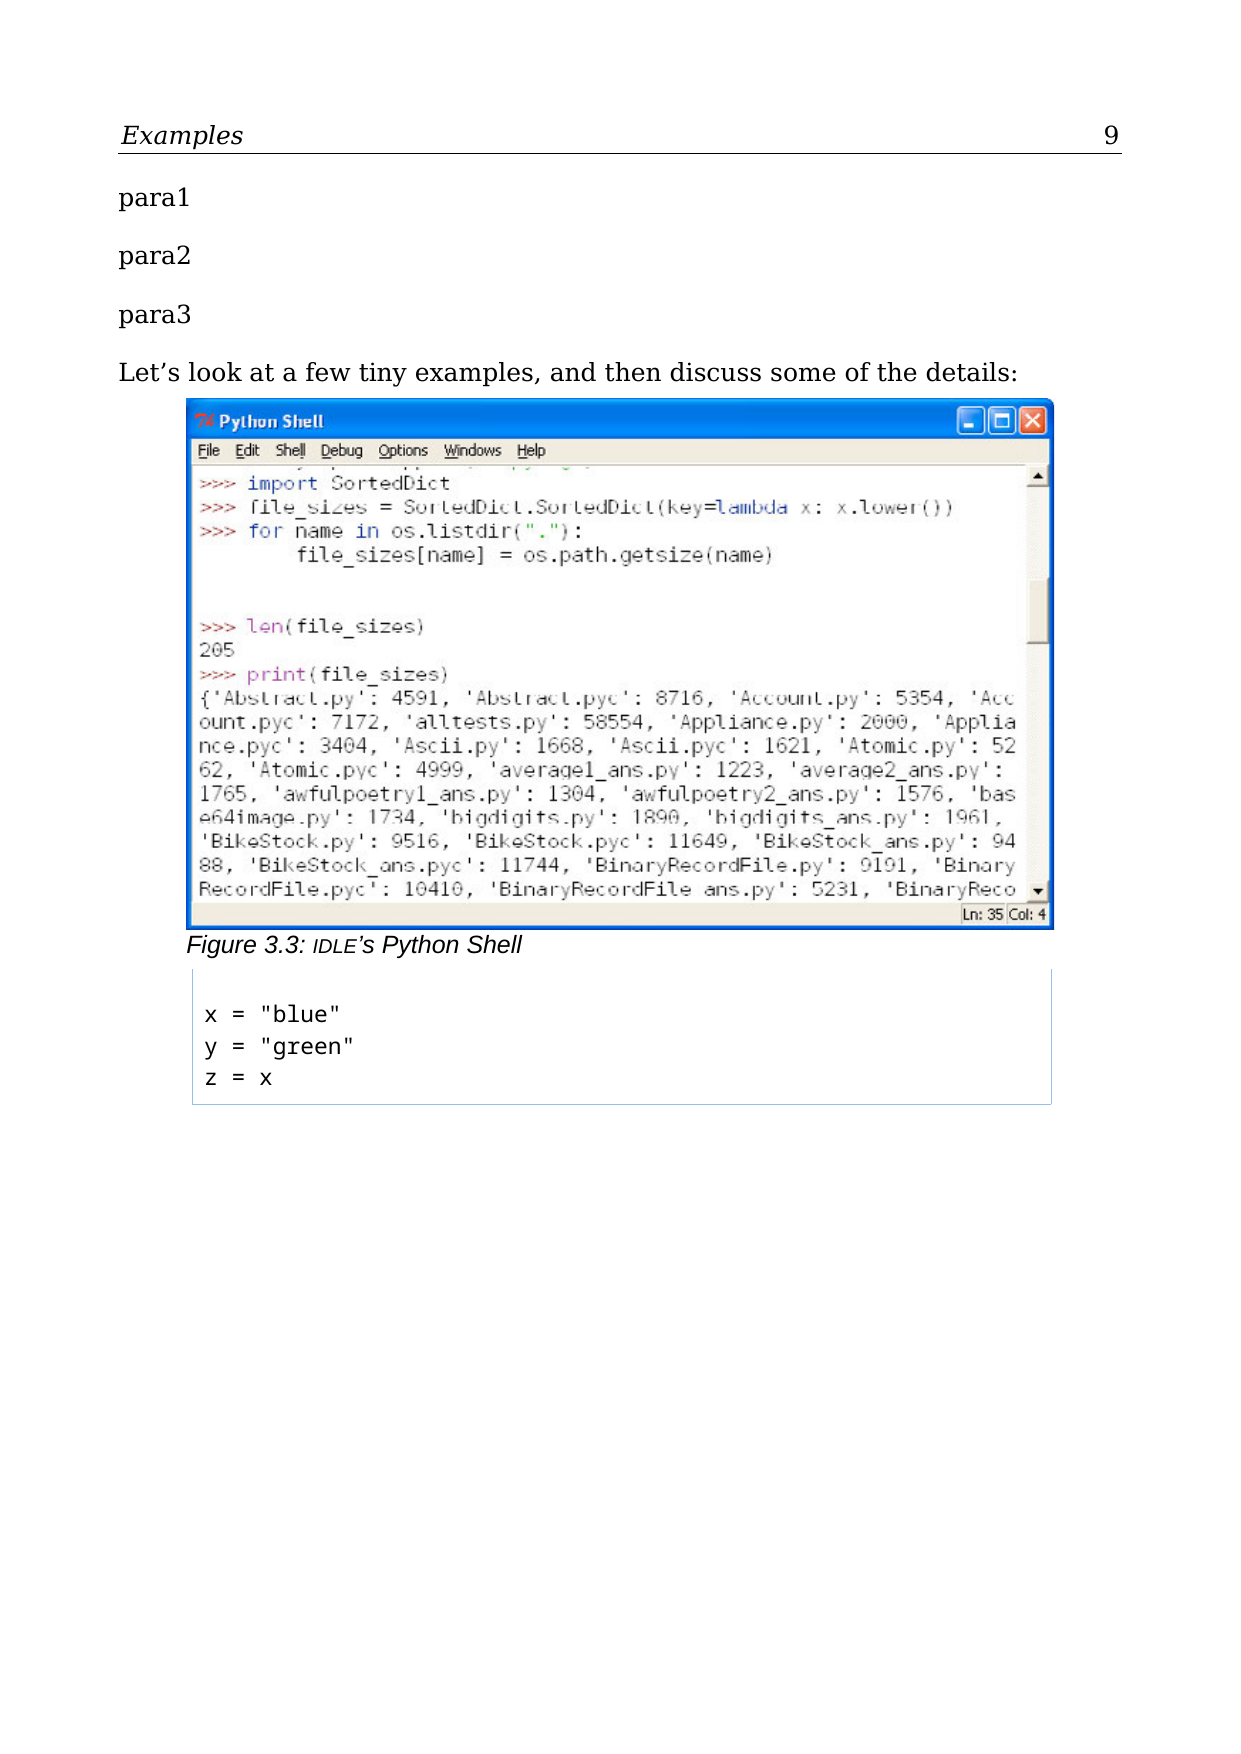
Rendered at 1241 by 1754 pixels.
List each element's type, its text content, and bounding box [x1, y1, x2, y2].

text para1 [118, 183, 1122, 212]
text para2 [118, 241, 1122, 271]
text Figure 3.3: idle’s Python Shell [186, 930, 1054, 959]
text para3 [118, 300, 1122, 329]
text Let’s look at a few tiny examples, and then discuss some of the details: [118, 359, 1122, 388]
text x = "blue" [193, 969, 1051, 1018]
text z = x [193, 1049, 1051, 1104]
text [186, 959, 1054, 969]
picture [186, 398, 1055, 930]
text y = "green" [193, 1018, 1051, 1049]
